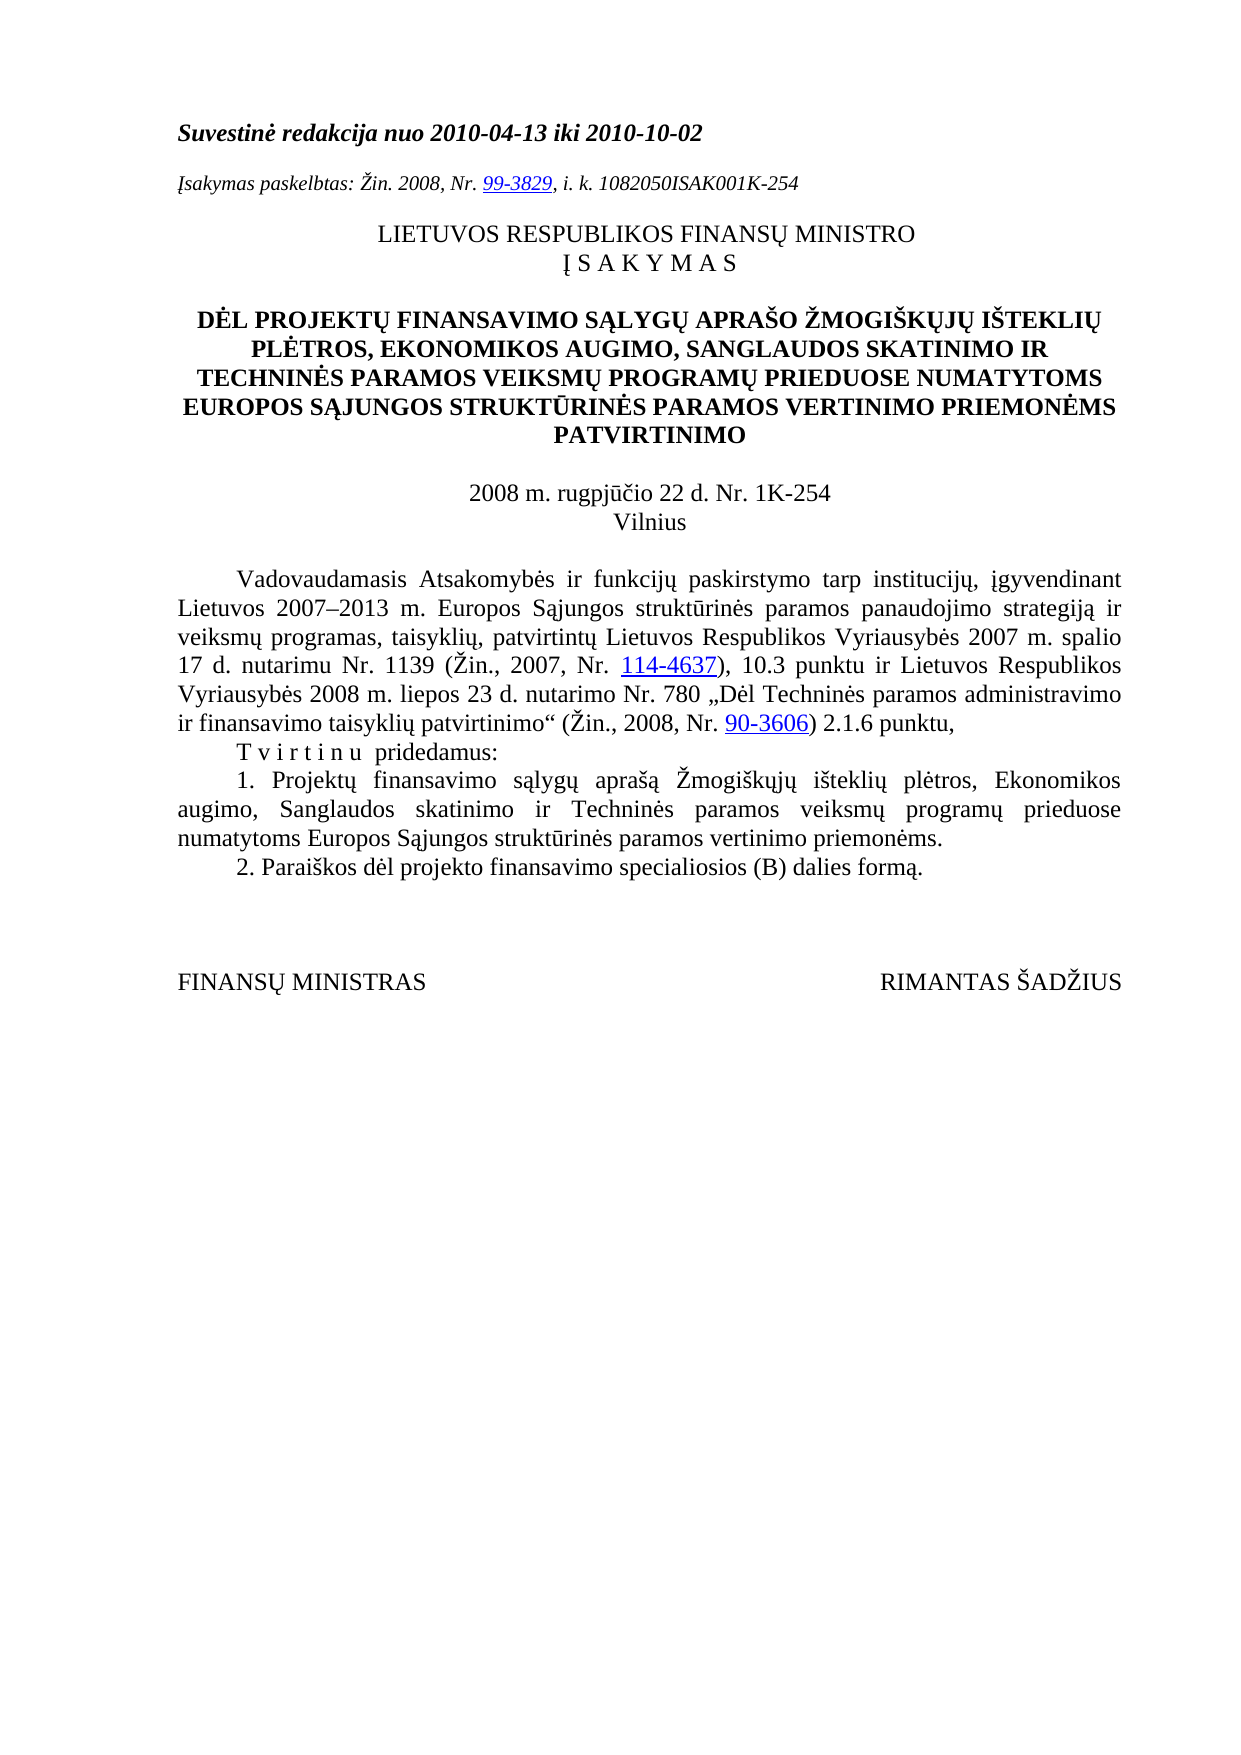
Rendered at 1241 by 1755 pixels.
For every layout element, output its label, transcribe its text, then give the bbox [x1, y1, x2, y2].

text DĖL PROJEKTŲ FINANSAVIMO SĄLYGŲ APRAŠO ŽMOGIŠKŲJŲ IŠTEKLIŲ PLĖTROS, EKONOMIKOS AUGIMO, SANGLAUDOS SKATINIMO IR TECHNINĖS PARAMOS VEIKSMŲ PROGRAMŲ PRIEDUOSE NUMATYTOMS EUROPOS SĄJUNGOS STRUKTŪRINĖS PARAMOS VERTINIMO PRIEMONĖMS PATVIRTINIMO [177, 305, 1122, 449]
text 2008 m. rugpjūčio 22 d. Nr. 1K-254 [177, 478, 1122, 507]
text Įsakymas paskelbtas: Žin. 2008, Nr. 99-3829, i. k. 1082050ISAK001K-254 [177, 171, 1122, 195]
text FINANSŲ MINISTRAS RIMANTAS ŠADŽIUS [177, 967, 1122, 995]
text ĮSAKYMAS [177, 248, 1122, 277]
text Tvirtinu pridedamus: [177, 737, 1122, 765]
text 1. Projektų finansavimo sąlygų aprašą Žmogiškųjų išteklių plėtros, Ekonomikos augimo, Sanglaudos skatinimo ir Techninės paramos veiksmų programų prieduose numatytoms Europos Sąjungos struktūrinės paramos vertinimo priemonėms. [177, 765, 1122, 852]
text 2. Paraiškos dėl projekto finansavimo specialiosios (B) dalies formą. [177, 852, 1122, 880]
text Vadovaudamasis Atsakomybės ir funkcijų paskirstymo tarp institucijų, įgyvendinant Lietuvos 2007–2013 m. Europos Sąjungos struktūrinės paramos panaudojimo strategiją ir veiksmų programas, taisyklių, patvirtintų Lietuvos Respublikos Vyriausybės 2007 m. spalio 17 d. nutarimu Nr. 1139 (Žin., 2007, Nr. 114-4637), 10.3 punktu ir Lietuvos Respublikos Vyriausybės 2008 m. liepos 23 d. nutarimo Nr. 780 „Dėl Techninės paramos administravimo ir finansavimo taisyklių patvirtinimo“ (Žin., 2008, Nr. 90-3606) 2.1.6 punktu, [177, 564, 1122, 737]
text LIETUVOS RESPUBLIKOS FINANSŲ MINISTRO [177, 219, 1122, 248]
text Vilnius [177, 507, 1122, 535]
text Suvestinė redakcija nuo 2010-04-13 iki 2010-10-02 [177, 118, 1122, 147]
